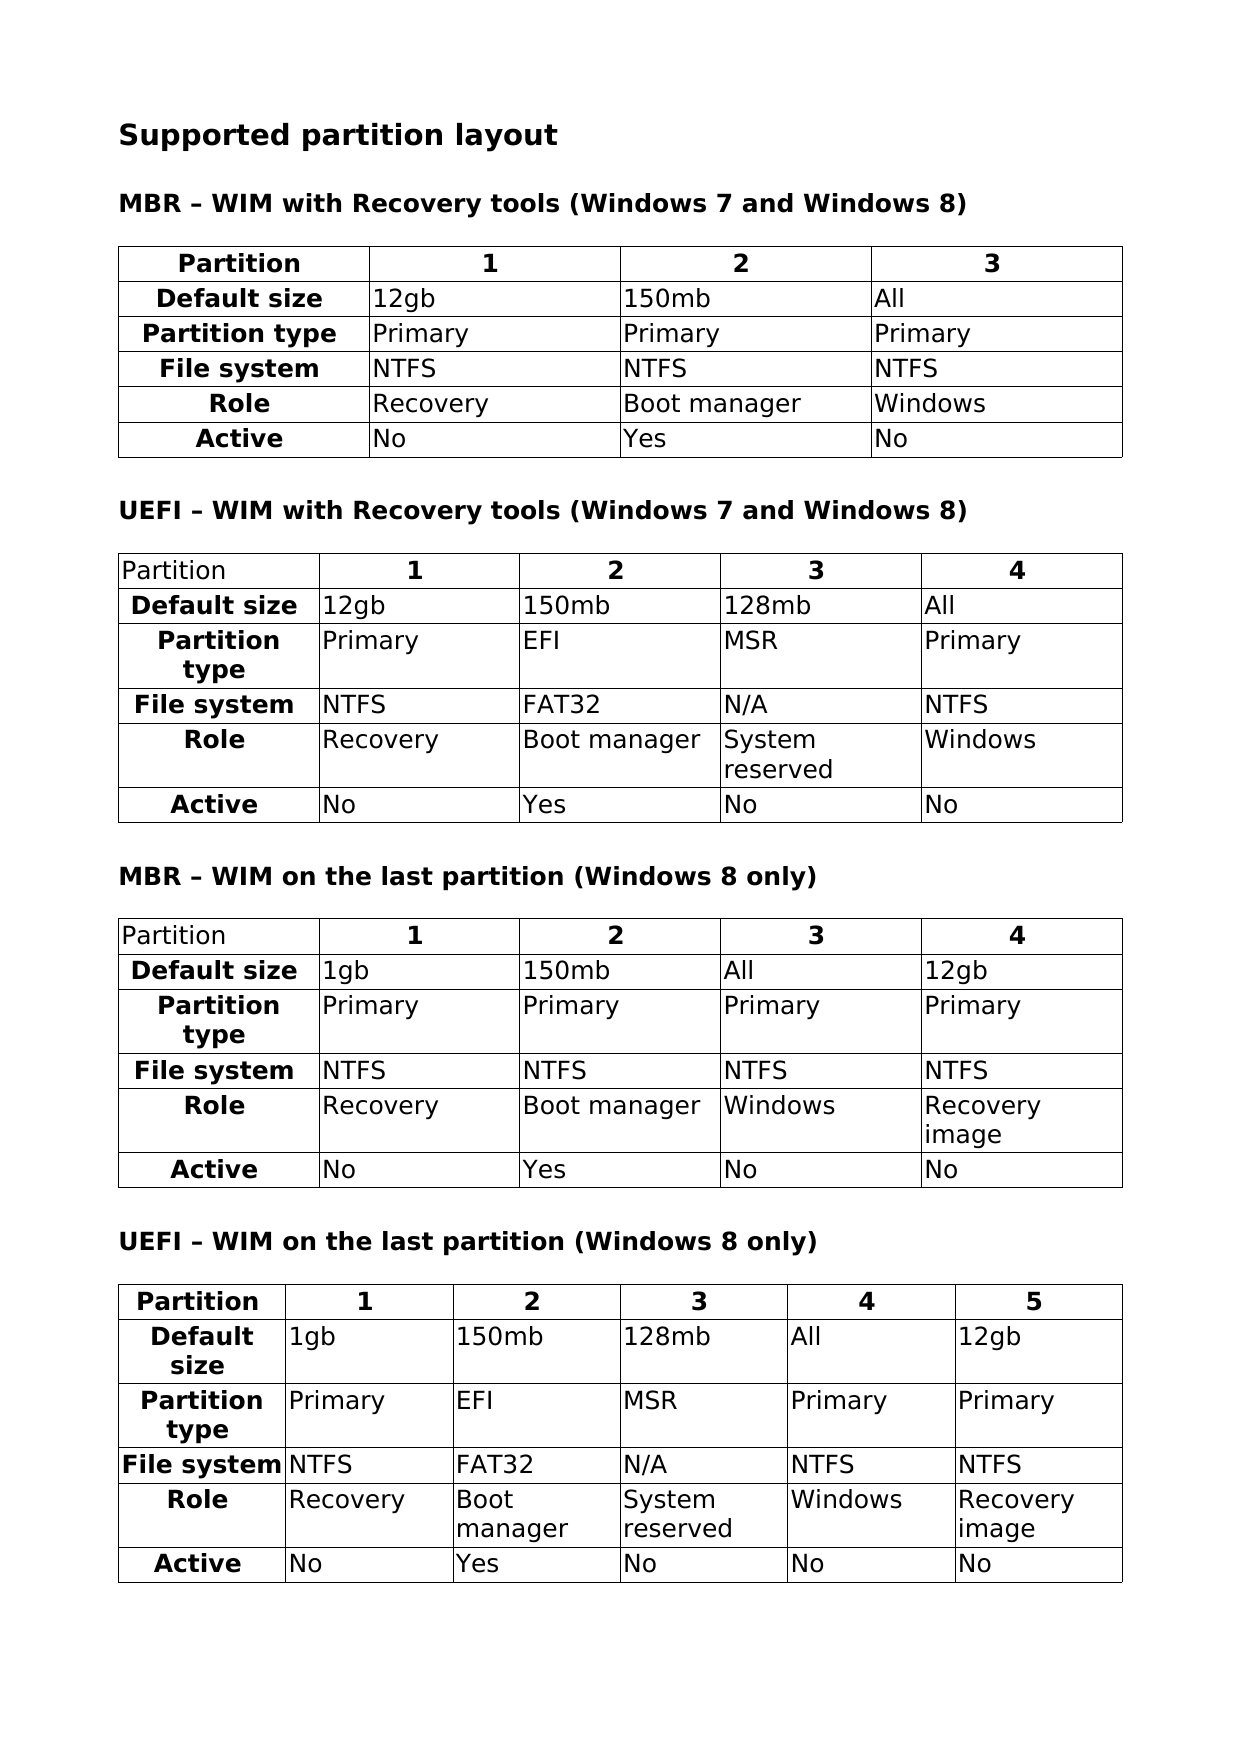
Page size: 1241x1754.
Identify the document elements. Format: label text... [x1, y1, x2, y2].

table_cell Partition type [119, 317, 369, 351]
table_cell File system [119, 1054, 319, 1088]
table_cell No [721, 788, 921, 822]
table_cell Recovery image [922, 1089, 1122, 1152]
table_cell Default size [119, 589, 319, 623]
table_cell Active [119, 1548, 285, 1582]
table_cell NTFS [721, 1054, 921, 1088]
table_cell 1gb [286, 1320, 453, 1383]
table_cell NTFS [922, 1054, 1122, 1088]
table_cell Boot manager [520, 1089, 720, 1152]
table_cell Primary [520, 990, 720, 1053]
table_cell Partition type [119, 1384, 285, 1447]
table_cell MSR [621, 1384, 787, 1447]
table_cell Primary [788, 1384, 955, 1447]
table_cell No [320, 788, 519, 822]
table_cell Boot manager [621, 387, 871, 422]
table_cell Active [119, 423, 369, 457]
table_cell Recovery image [956, 1484, 1122, 1547]
table_header 4 [922, 554, 1122, 588]
table_cell N/A [721, 689, 921, 723]
table_cell No [922, 1153, 1122, 1187]
table_cell 128mb [721, 589, 921, 623]
table_cell 128mb [621, 1320, 787, 1383]
table_header 4 [788, 1285, 955, 1319]
table_header 1 [370, 247, 620, 281]
table_cell 1gb [320, 955, 519, 988]
table_cell Role [119, 724, 319, 787]
table_cell 12gb [320, 589, 519, 623]
table_header 3 [721, 919, 921, 953]
table_cell Windows [872, 387, 1122, 422]
table_cell 12gb [922, 955, 1122, 988]
table_cell Windows [922, 724, 1122, 787]
table_cell Primary [621, 317, 871, 351]
table_header 2 [520, 554, 720, 588]
table_cell File system [119, 689, 319, 723]
table_cell NTFS [370, 352, 620, 386]
table_cell Primary [320, 990, 519, 1053]
table_cell Primary [286, 1384, 453, 1447]
table_cell No [320, 1153, 519, 1187]
table_cell All [922, 589, 1122, 623]
table_cell No [721, 1153, 921, 1187]
table_cell System reserved [721, 724, 921, 787]
table_cell Windows [788, 1484, 955, 1547]
table_cell Partition type [119, 624, 319, 687]
table_cell No [788, 1548, 955, 1582]
table_cell All [872, 282, 1122, 316]
table_cell 12gb [370, 282, 620, 316]
table_header Partition [119, 919, 319, 953]
table_header 1 [320, 919, 519, 953]
table_cell MSR [721, 624, 921, 687]
table_cell Recovery [320, 1089, 519, 1152]
table_header 1 [286, 1285, 453, 1319]
table_header 4 [922, 919, 1122, 953]
table_header 5 [956, 1285, 1122, 1319]
table_header 3 [721, 554, 921, 588]
table_cell Default size [119, 282, 369, 316]
subtitle UEFI – WIM on the last partition (Windows 8 only) [118, 1227, 1122, 1256]
table_cell Partition type [119, 990, 319, 1053]
table_cell Yes [520, 788, 720, 822]
table_cell Primary [721, 990, 921, 1053]
table_cell Primary [956, 1384, 1122, 1447]
table_cell NTFS [788, 1448, 955, 1482]
table_cell Primary [922, 624, 1122, 687]
table_cell 150mb [454, 1320, 620, 1383]
table_cell File system [119, 1448, 285, 1482]
table_cell Recovery [320, 724, 519, 787]
table_cell Role [119, 387, 369, 422]
table_cell NTFS [286, 1448, 453, 1482]
table_cell Windows [721, 1089, 921, 1152]
table_cell Yes [454, 1548, 620, 1582]
table_cell No [286, 1548, 453, 1582]
table_header 3 [621, 1285, 787, 1319]
table_cell No [621, 1548, 787, 1582]
table_cell Yes [621, 423, 871, 457]
table_cell Boot manager [520, 724, 720, 787]
table_cell Recovery [370, 387, 620, 422]
table_cell N/A [621, 1448, 787, 1482]
subtitle UEFI – WIM with Recovery tools (Windows 7 and Windows 8) [118, 497, 1122, 526]
table_cell Default size [119, 955, 319, 988]
table_cell EFI [520, 624, 720, 687]
table_header Partition [119, 554, 319, 588]
table_cell No [370, 423, 620, 457]
table_cell NTFS [872, 352, 1122, 386]
table_cell Primary [320, 624, 519, 687]
table_header 3 [872, 247, 1122, 281]
table_header 2 [621, 247, 871, 281]
table_cell Role [119, 1484, 285, 1547]
table_cell File system [119, 352, 369, 386]
table_cell System reserved [621, 1484, 787, 1547]
table_cell NTFS [320, 689, 519, 723]
table_cell Default size [119, 1320, 285, 1383]
table_cell NTFS [956, 1448, 1122, 1482]
table_header 1 [320, 554, 519, 588]
table_cell Active [119, 788, 319, 822]
table_cell All [788, 1320, 955, 1383]
table_cell 12gb [956, 1320, 1122, 1383]
table_cell FAT32 [520, 689, 720, 723]
table_cell 150mb [520, 955, 720, 988]
table_cell Yes [520, 1153, 720, 1187]
table_cell FAT32 [454, 1448, 620, 1482]
table_cell NTFS [320, 1054, 519, 1088]
table_cell No [872, 423, 1122, 457]
table_cell Primary [872, 317, 1122, 351]
table_cell Active [119, 1153, 319, 1187]
table_cell Primary [922, 990, 1122, 1053]
table_cell 150mb [621, 282, 871, 316]
table_cell EFI [454, 1384, 620, 1447]
subtitle Supported partition layout [118, 118, 1122, 152]
table_cell 150mb [520, 589, 720, 623]
table_cell NTFS [922, 689, 1122, 723]
table_header Partition [119, 1285, 285, 1319]
table_header 2 [520, 919, 720, 953]
table_cell Boot manager [454, 1484, 620, 1547]
table_cell NTFS [520, 1054, 720, 1088]
table_cell NTFS [621, 352, 871, 386]
table_cell All [721, 955, 921, 988]
table_cell No [922, 788, 1122, 822]
table_header 2 [454, 1285, 620, 1319]
subtitle MBR – WIM with Recovery tools (Windows 7 and Windows 8) [118, 189, 1122, 219]
subtitle MBR – WIM on the last partition (Windows 8 only) [118, 862, 1122, 891]
table_header Partition [119, 247, 369, 281]
table_cell Recovery [286, 1484, 453, 1547]
table_cell Primary [370, 317, 620, 351]
table_cell No [956, 1548, 1122, 1582]
table_cell Role [119, 1089, 319, 1152]
